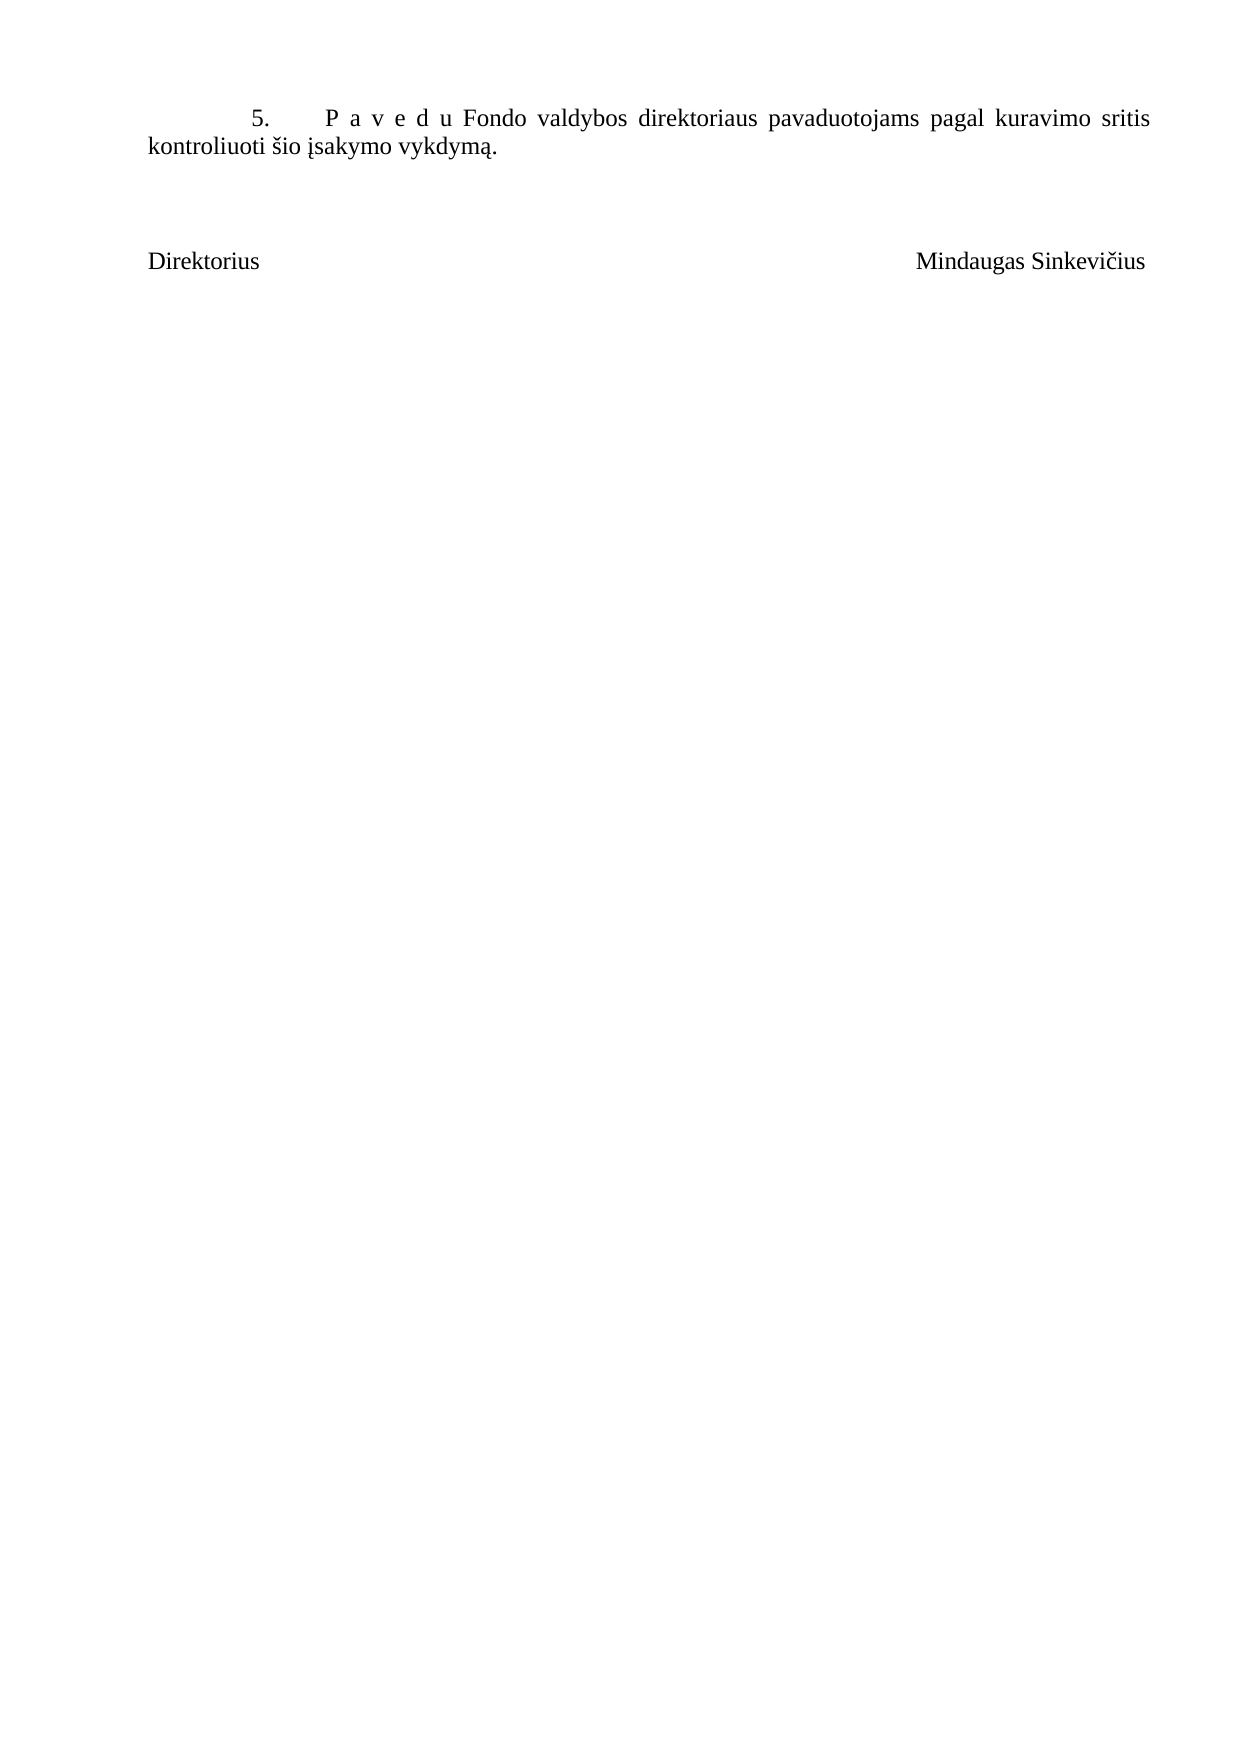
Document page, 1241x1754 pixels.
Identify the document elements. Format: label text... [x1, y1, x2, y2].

text Direktorius Mindaugas Sinkevičius [148, 246, 1240, 275]
text 5. P a v e d u Fondo valdybos direktoriaus pavaduotojams pagal kuravimo sritis kontroliuoti šio įsakymo vykdymą. [148, 103, 1152, 160]
